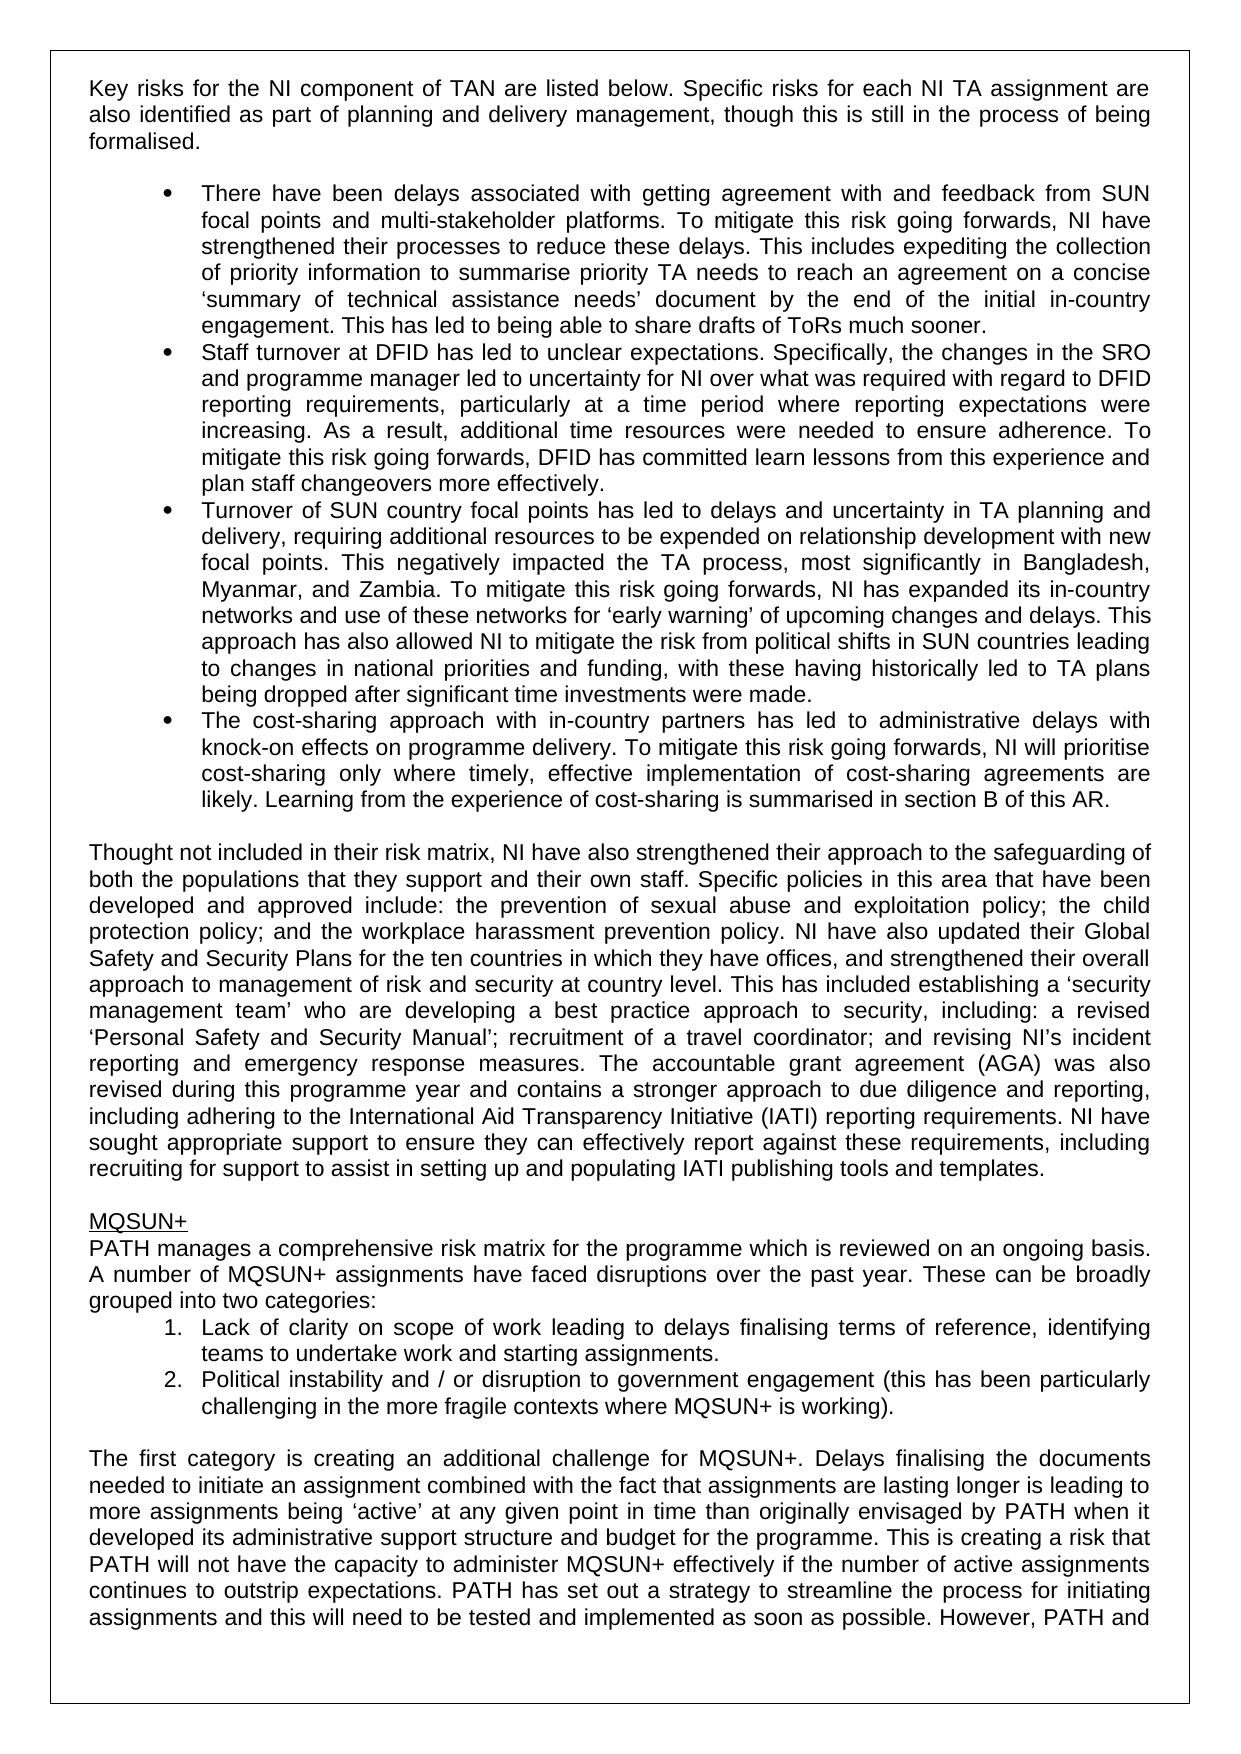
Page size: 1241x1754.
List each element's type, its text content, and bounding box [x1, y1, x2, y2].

list The cost-sharing approach with in-country partners has led to administrative delays with knock-on effects on programme delivery. To mitigate this risk going forwards, NI will prioritise cost-sharing only where timely, effective implementation of cost-sharing agreements are likely. Learning from the experience of cost-sharing is summarised in section B of this AR. [164, 707, 1152, 813]
list Lack of clarity on scope of work leading to delays finalising terms of reference, identifying teams to undertake work and starting assignments. [164, 1313, 1152, 1366]
list Staff turnover at DFID has led to unclear expectations. Specifically, the changes in the SRO and programme manager led to uncertainty for NI over what was required with regard to DFID reporting requirements, particularly at a time period where reporting expectations were increasing. As a result, additional time resources were needed to ensure adherence. To mitigate this risk going forwards, DFID has committed learn lessons from this experience and plan staff changeovers more effectively. [164, 338, 1152, 497]
text MQSUN+ [89, 1208, 1152, 1234]
text Thought not included in their risk matrix, NI have also strengthened their approach to the safeguarding of both the populations that they support and their own staff. Specific policies in this area that have been developed and approved include: the prevention of sexual abuse and exploitation policy; the child protection policy; and the workplace harassment prevention policy. NI have also updated their Global Safety and Security Plans for the ten countries in which they have offices, and strengthened their overall approach to management of risk and security at country level. This has included establishing a ‘security management team’ who are developing a best practice approach to security, including: a revised ‘Personal Safety and Security Manual’; recruitment of a travel coordinator; and revising NI’s incident reporting and emergency response measures. The accountable grant agreement (AGA) was also revised during this programme year and contains a stronger approach to due diligence and reporting, including adhering to the International Aid Transparency Initiative (IATI) reporting requirements. NI have sought appropriate support to ensure they can effectively report against these requirements, including recruiting for support to assist in setting up and populating IATI publishing tools and templates. [89, 839, 1152, 1182]
text PATH manages a comprehensive risk matrix for the programme which is reviewed on an ongoing basis. A number of MQSUN+ assignments have faced disruptions over the past year. These can be broadly grouped into two categories: [89, 1234, 1152, 1313]
list There have been delays associated with getting agreement with and feedback from SUN focal points and multi-stakeholder platforms. To mitigate this risk going forwards, NI have strengthened their processes to reduce these delays. This includes expediting the collection of priority information to summarise priority TA needs to reach an agreement on a concise ‘summary of technical assistance needs’ document by the end of the initial in-country engagement. This has led to being able to share drafts of ToRs much sooner. [164, 180, 1152, 338]
list Political instability and / or disruption to government engagement (this has been particularly challenging in the more fragile contexts where MQSUN+ is working). [164, 1366, 1152, 1419]
list Turnover of SUN country focal points has led to delays and uncertainty in TA planning and delivery, requiring additional resources to be expended on relationship development with new focal points. This negatively impacted the TA process, most significantly in Bangladesh, Myanmar, and Zambia. To mitigate this risk going forwards, NI has expanded its in-country networks and use of these networks for ‘early warning’ of upcoming changes and delays. This approach has also allowed NI to mitigate the risk from political shifts in SUN countries leading to changes in national priorities and funding, with these having historically led to TA plans being dropped after significant time investments were made. [164, 497, 1152, 707]
text The first category is creating an additional challenge for MQSUN+. Delays finalising the documents needed to initiate an assignment combined with the fact that assignments are lasting longer is leading to more assignments being ‘active’ at any given point in time than originally envisaged by PATH when it developed its administrative support structure and budget for the programme. This is creating a risk that PATH will not have the capacity to administer MQSUN+ effectively if the number of active assignments continues to outstrip expectations. PATH has set out a strategy to streamline the process for initiating assignments and this will need to be tested and implemented as soon as possible. However, PATH and [89, 1445, 1152, 1630]
text Key risks for the NI component of TAN are listed below. Specific risks for each NI TA assignment are also identified as part of planning and delivery management, though this is still in the process of being formalised. [89, 75, 1152, 154]
